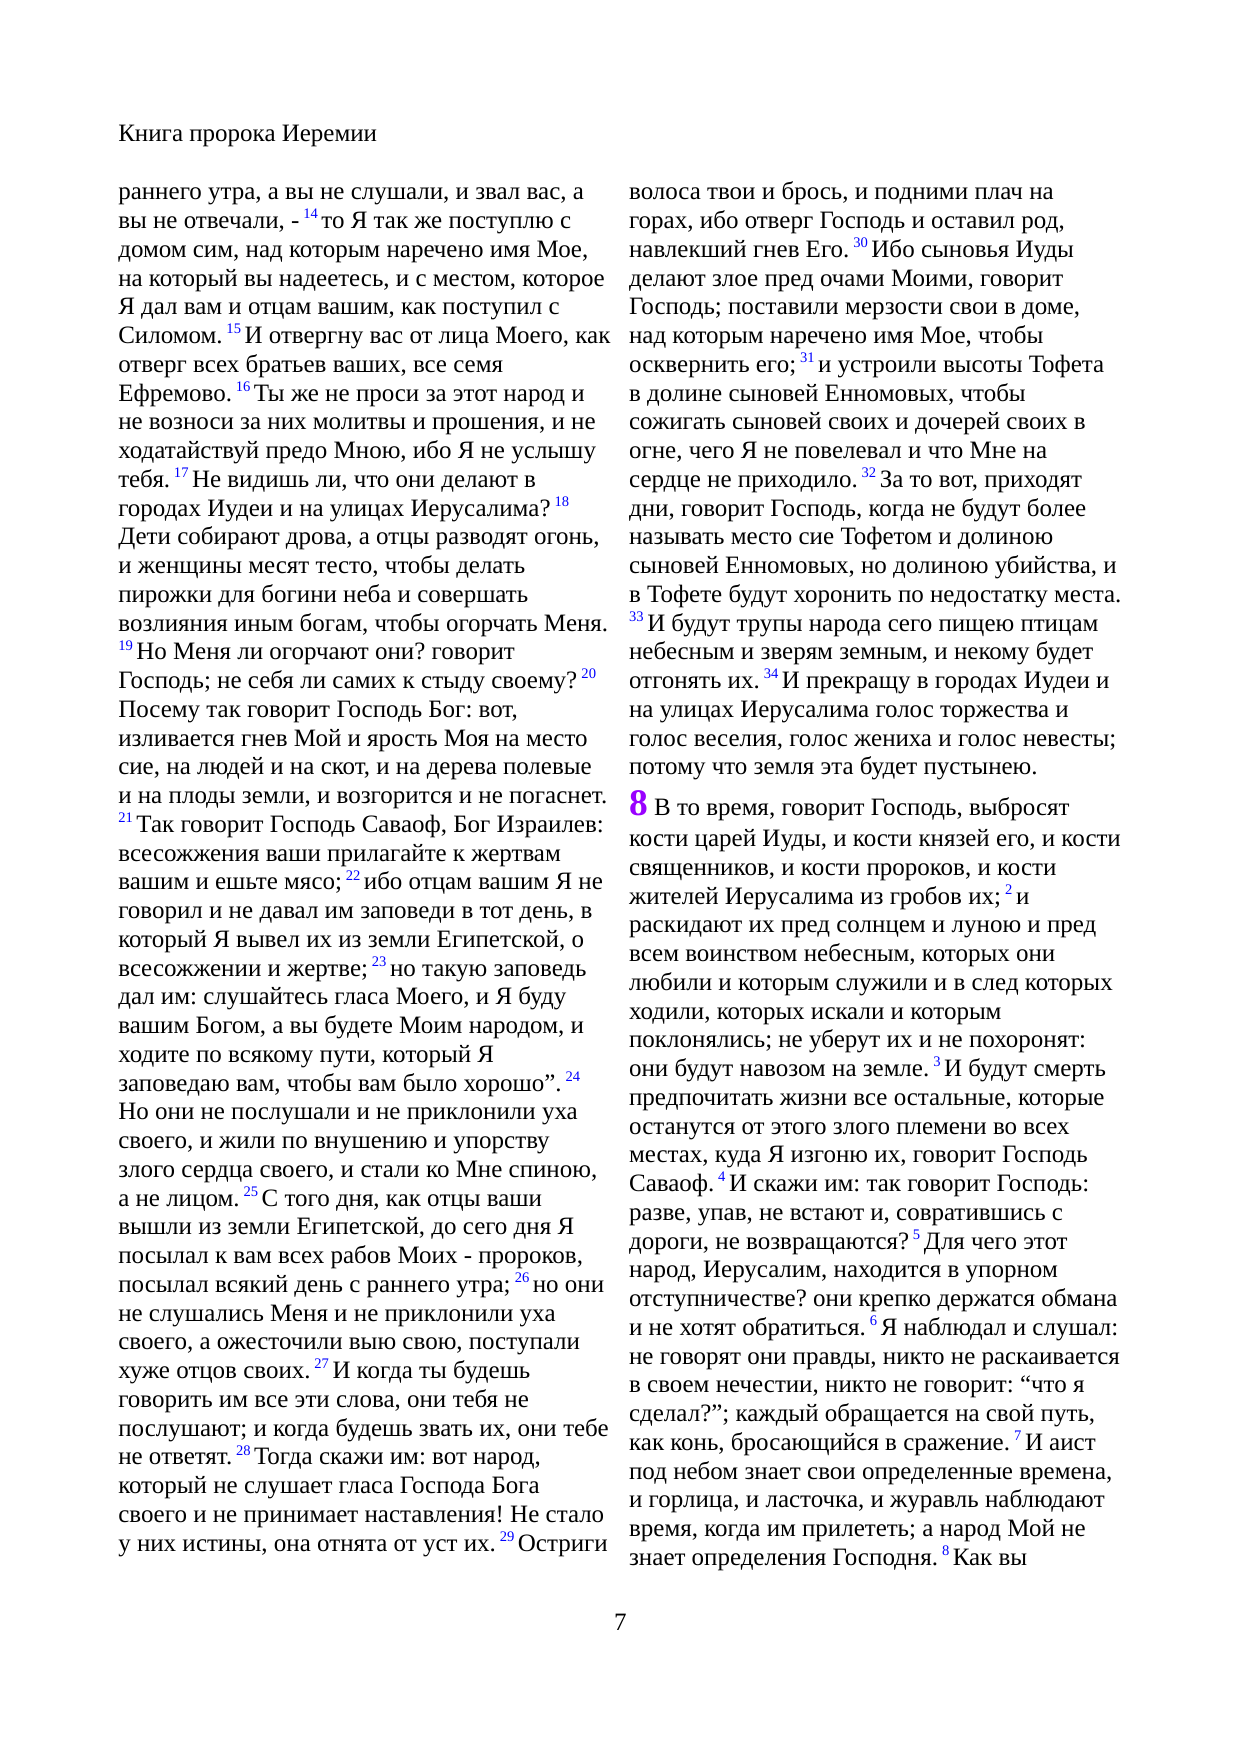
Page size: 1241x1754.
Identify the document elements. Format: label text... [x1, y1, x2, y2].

text 8 В то время, говорит Господь, выбросят кости царей Иуды, и кости князей его, и кости священников, и кости пророков, и кости жителей Иерусалима из гробов их; 2 и раскидают их пред солнцем и луною и пред всем воинством небесным, которых они любили и которым служили и в след которых ходили, которых искали и которым поклонялись; не уберут их и не похоронят: они будут навозом на земле. 3 И будут смерть предпочитать жизни все остальные, которые останутся от этого злого племени во всех местах, куда Я изгоню их, говорит Господь Саваоф. 4 И скажи им: так говорит Господь: разве, упав, не встают и, совратившись с дороги, не возвращаются? 5 Для чего этот народ, Иерусалим, находится в упорном отступничестве? они крепко держатся обмана и не хотят обратиться. 6 Я наблюдал и слушал: не говорят они правды, никто не раскаивается в своем нечестии, никто не говорит: “что я сделал?”; каждый обращается на свой путь, как конь, бросающийся в сражение. 7 И аист под небом знает свои определенные времена, и горлица, и ласточка, и журавль наблюдают время, когда им прилететь; а народ Мой не знает определения Господня. 8 Как вы [629, 780, 1122, 1571]
text раннего утра, а вы не слушали, и звал вас, а вы не отвечали, - 14 то Я так же поступлю с домом сим, над которым наречено имя Мое, на который вы надеетесь, и с местом, которое Я дал вам и отцам вашим, как поступил с Силомом. 15 И отвергну вас от лица Моего, как отверг всех братьев ваших, все семя Ефремово. 16 Ты же не проси за этот народ и не возноси за них молитвы и прошения, и не ходатайствуй предо Мною, ибо Я не услышу тебя. 17 Не видишь ли, что они делают в городах Иудеи и на улицах Иерусалима? 18 Дети собирают дрова, а отцы разводят огонь, и женщины месят тесто, чтобы делать пирожки для богини неба и совершать возлияния иным богам, чтобы огорчать Меня. 19 Но Меня ли огорчают они? говорит Господь; не себя ли самих к стыду своему? 20 Посему так говорит Господь Бог: вот, изливается гнев Мой и ярость Моя на место сие, на людей и на скот, и на дерева полевые и на плоды земли, и возгорится и не погаснет. 21 Так говорит Господь Саваоф, Бог Израилев: всесожжения ваши прилагайте к жертвам вашим и ешьте мясо; 22 ибо отцам вашим Я не говорил и не давал им заповеди в тот день, в который Я вывел их из земли Египетской, о всесожжении и жертве; 23 но такую заповедь дал им: слушайтесь гласа Моего, и Я буду вашим Богом, а вы будете Моим народом, и ходите по всякому пути, который Я заповедаю вам, чтобы вам было хорошо”. 24 Но они не послушали и не приклонили уха своего, и жили по внушению и упорству злого сердца своего, и стали ко Мне спиною, а не лицом. 25 С того дня, как отцы ваши вышли из земли Египетской, до сего дня Я посылал к вам всех рабов Моих - пророков, посылал всякий день с раннего утра; 26 но они не слушались Меня и не приклонили уха своего, а ожесточили выю свою, поступали хуже отцов своих. 27 И когда ты будешь говорить им все эти слова, они тебя не послушают; и когда будешь звать их, они тебе не ответят. 28 Тогда скажи им: вот народ, который не слушает гласа Господа Бога своего и не принимает наставления! Не стало у них истины, она отнята от уст их. 29 Остриги [118, 176, 611, 1556]
text волоса твои и брось, и подними плач на горах, ибо отверг Господь и оставил род, навлекший гнев Его. 30 Ибо сыновья Иуды делают злое пред очами Моими, говорит Господь; поставили мерзости свои в доме, над которым наречено имя Мое, чтобы осквернить его; 31 и устроили высоты Тофета в долине сыновей Енномовых, чтобы сожигать сыновей своих и дочерей своих в огне, чего Я не повелевал и что Мне на сердце не приходило. 32 За то вот, приходят дни, говорит Господь, когда не будут более называть место сие Тофетом и долиною сыновей Енномовых, но долиною убийства, и в Тофете будут хоронить по недостатку места. 33 И будут трупы народа сего пищею птицам небесным и зверям земным, и некому будет отгонять их. 34 И прекращу в городах Иудеи и на улицах Иерусалима голос торжества и голос веселия, голос жениха и голос невесты; потому что земля эта будет пустынею. [629, 176, 1122, 780]
